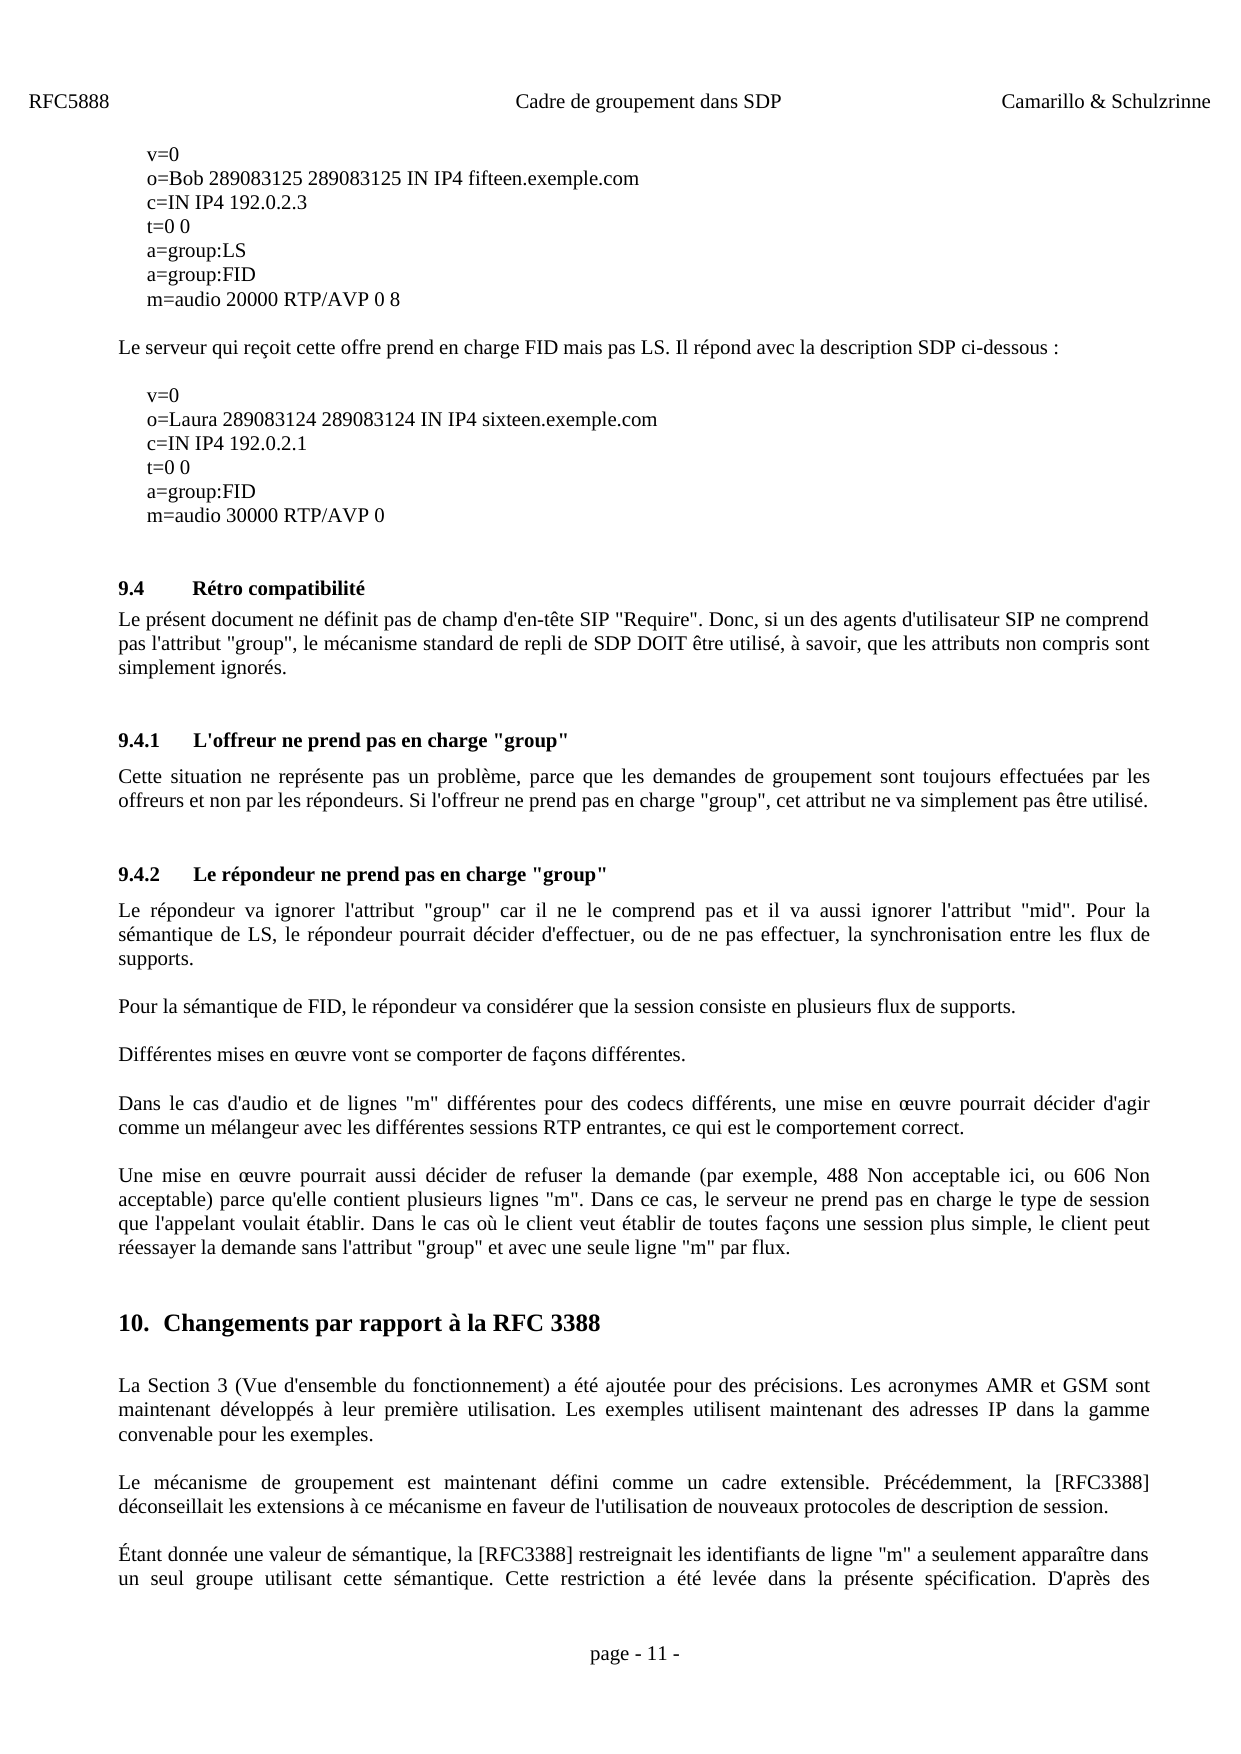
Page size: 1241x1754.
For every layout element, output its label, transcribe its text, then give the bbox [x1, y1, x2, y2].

text Le serveur qui reçoit cette offre prend en charge FID mais pas LS. Il répond avec la description SDP ci-dessous : [118, 334, 1151, 359]
text Cette situation ne représente pas un problème, parce que les demandes de groupement sont toujours effectuées par les offreurs et non par les répondeurs. Si l'offreur ne prend pas en charge "group", cet attribut ne va simplement pas être utilisé. [118, 764, 1151, 812]
text Dans le cas d'audio et de lignes "m" différentes pour des codecs différents, une mise en œuvre pourrait décider d'agir comme un mélangeur avec les différentes sessions RTP entrantes, ce qui est le comportement correct. [118, 1091, 1151, 1139]
text t=0 0 [147, 214, 1151, 238]
text Une mise en œuvre pourrait aussi décider de refuser la demande (par exemple, 488 Non acceptable ici, ou 606 Non acceptable) parce qu'elle contient plusieurs lignes "m". Dans ce cas, le serveur ne prend pas en charge le type de session que l'appelant voulait établir. Dans le cas où le client veut établir de toutes façons une session plus simple, le client peut réessayer la demande sans l'attribut "group" et avec une seule ligne "m" par flux. [118, 1163, 1151, 1259]
text Pour la sémantique de FID, le répondeur va considérer que la session consiste en plusieurs flux de supports. [118, 994, 1151, 1018]
subtitle 9.4.1 L'offreur ne prend pas en charge "group" [118, 728, 1151, 752]
text a=group:LS [147, 238, 1151, 262]
text Le mécanisme de groupement est maintenant défini comme un cadre extensible. Précédemment, la [RFC3388] déconseillait les extensions à ce mécanisme en faveur de l'utilisation de nouveaux protocoles de description de session. [118, 1469, 1151, 1518]
text m=audio 20000 RTP/AVP 0 8 [147, 286, 1151, 311]
text v=0 [147, 383, 1151, 407]
text La Section 3 (Vue d'ensemble du fonctionnement) a été ajoutée pour des précisions. Les acronymes AMR et GSM sont maintenant développés à leur première utilisation. Les exemples utilisent maintenant des adresses IP dans la gamme convenable pour les exemples. [118, 1373, 1151, 1446]
text Le répondeur va ignorer l'attribut "group" car il ne le comprend pas et il va aussi ignorer l'attribut "mid". Pour la sémantique de LS, le répondeur pourrait décider d'effectuer, ou de ne pas effectuer, la synchronisation entre les flux de supports. [118, 898, 1151, 970]
text c=IN IP4 192.0.2.1 [147, 431, 1151, 455]
text v=0 [147, 142, 1151, 166]
text a=group:FID [147, 262, 1151, 286]
text Différentes mises en œuvre vont se comporter de façons différentes. [118, 1042, 1151, 1066]
text o=Bob 289083125 289083125 IN IP4 fifteen.exemple.com [147, 166, 1151, 190]
text Le présent document ne définit pas de champ d'en-tête SIP "Require". Donc, si un des agents d'utilisateur SIP ne comprend pas l'attribut "group", le mécanisme standard de repli de SDP DOIT être utilisé, à savoir, que les attributs non compris sont simplement ignorés. [118, 606, 1151, 679]
text m=audio 30000 RTP/AVP 0 [147, 503, 1151, 527]
subtitle 10. Changements par rapport à la RFC 3388 [118, 1308, 1151, 1337]
subtitle 9.4.2 Le répondeur ne prend pas en charge "group" [118, 861, 1151, 886]
subtitle 9.4 Rétro compatibilité [118, 576, 1151, 600]
text c=IN IP4 192.0.2.3 [147, 190, 1151, 214]
text Étant donnée une valeur de sémantique, la [RFC3388] restreignait les identifiants de ligne "m" a seulement apparaître dans un seul groupe utilisant cette sémantique. Cette restriction a été levée dans la présente spécification. D'après des [118, 1542, 1151, 1590]
text t=0 0 [147, 455, 1151, 479]
text o=Laura 289083124 289083124 IN IP4 sixteen.exemple.com [147, 407, 1151, 431]
text a=group:FID [147, 479, 1151, 503]
